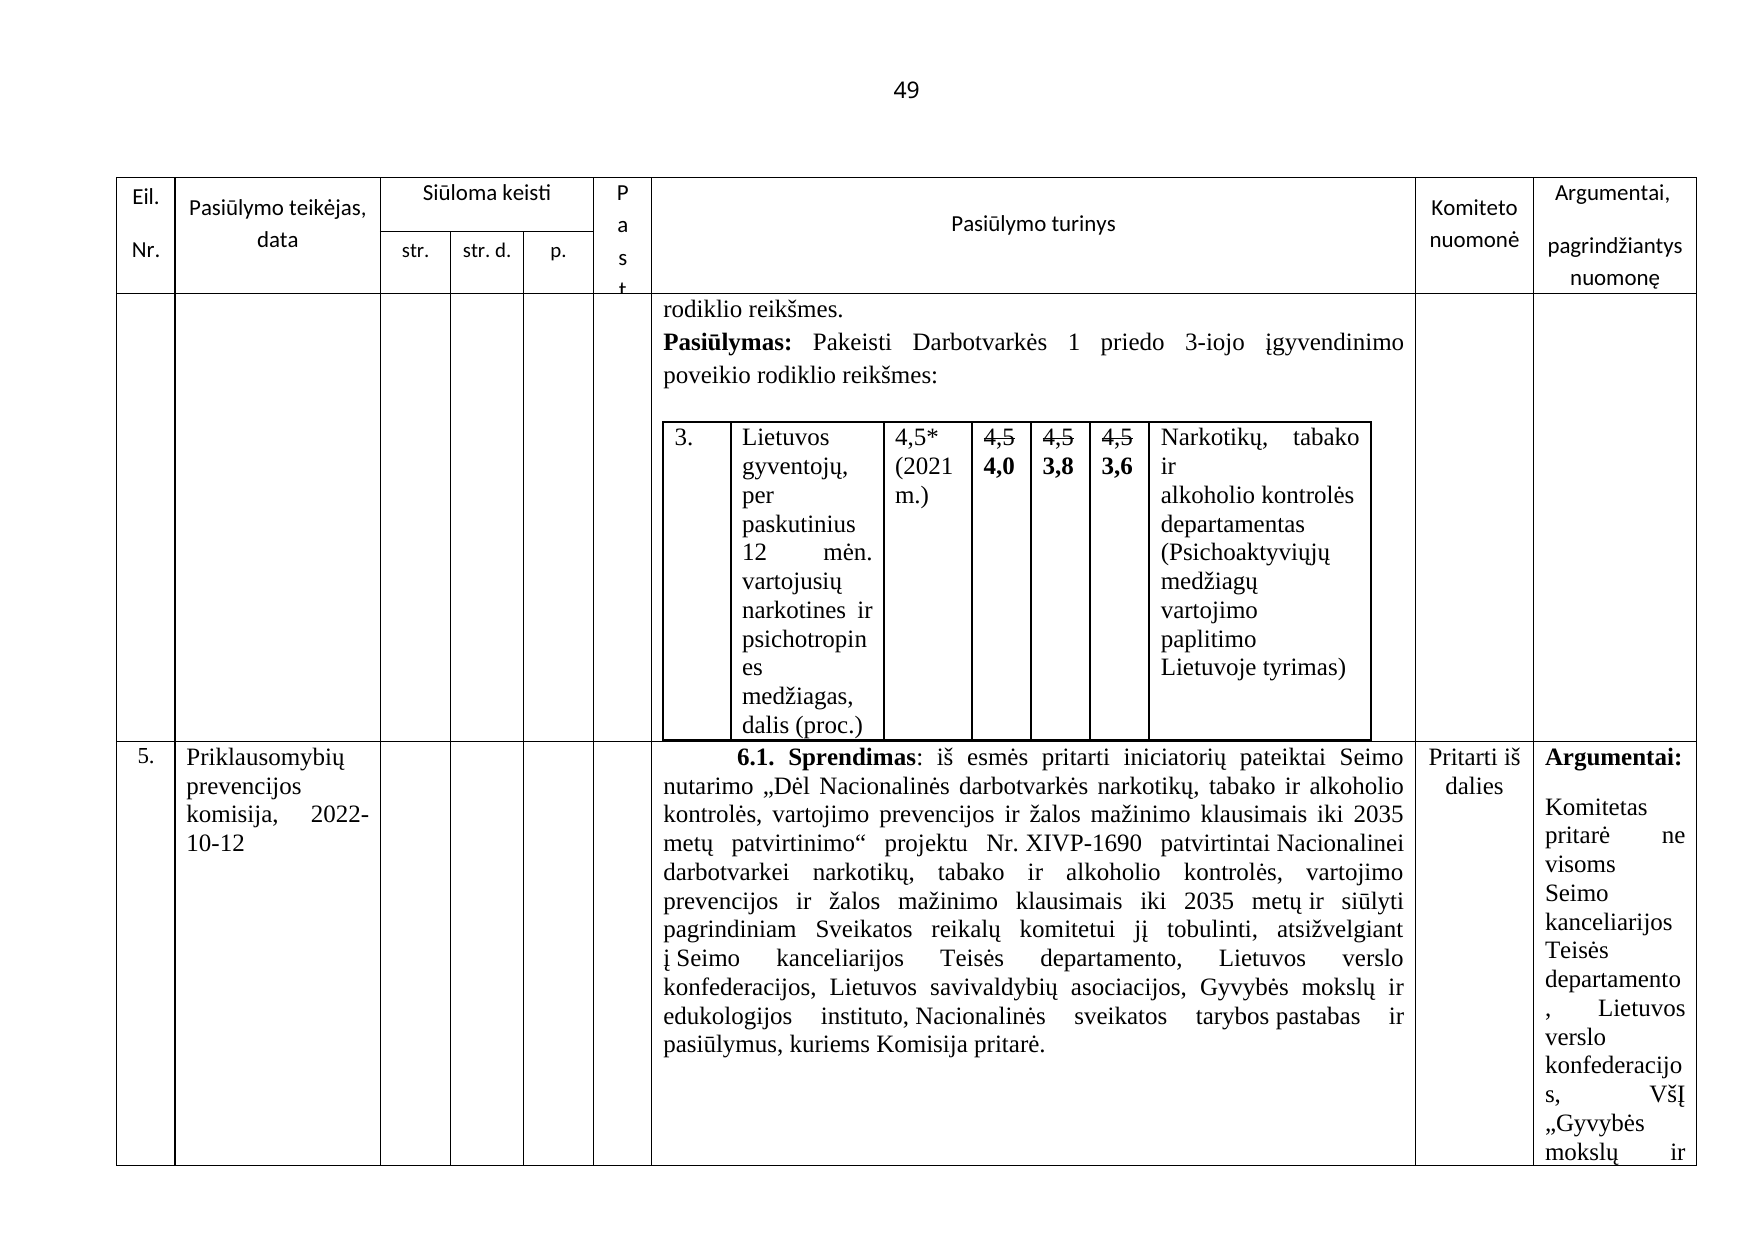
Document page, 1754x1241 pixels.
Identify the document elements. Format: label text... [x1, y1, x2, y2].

table_cell [176, 294, 380, 741]
table_header 4,5 3,6 [1091, 423, 1148, 739]
table_header Siūloma keisti [381, 178, 593, 231]
table_header 4,5 3,8 [1032, 423, 1089, 739]
table_cell Priklausomybių prevencijos komisija, 2022-10-12 [176, 742, 380, 1165]
table_cell [451, 742, 523, 1165]
table_cell [117, 294, 174, 741]
table_cell Pritarti iš dalies [1416, 742, 1533, 1165]
table_cell [524, 742, 593, 1165]
table_header Komiteto nuomonė [1416, 178, 1533, 293]
table_cell [451, 294, 523, 741]
table_cell [1534, 294, 1696, 741]
table_cell 5. [117, 742, 174, 1165]
table_cell rodiklio reikšmes. Pasiūlymas: Pakeisti Darbotvarkės 1 priedo 3-iojo įgyvendinimo poveikio rodiklio reikšmes: [652, 294, 1415, 741]
table_header Pastabos [594, 178, 651, 293]
table_header Pasiūlymo turinys [652, 178, 1415, 293]
table_header Lietuvos gyventojų, per paskutinius 12 mėn. vartojusių narkotines ir psichotropines medžiagas, dalis (proc.) [732, 423, 883, 739]
table_cell p. [524, 232, 593, 293]
table_cell [381, 742, 450, 1165]
table_cell 6.1. Sprendimas: iš esmės pritarti iniciatorių pateiktai Seimo nutarimo „Dėl Nacionalinės darbotvarkės narkotikų, tabako ir alkoholio kontrolės, vartojimo prevencijos ir žalos mažinimo klausimais iki 2035 metų patvirtinimo“ projektu Nr. XIVP-1690 patvirtintai Nacionalinei darbotvarkei narkotikų, tabako ir alkoholio kontrolės, vartojimo prevencijos ir žalos mažinimo klausimais iki 2035 metų ir siūlyti pagrindiniam Sveikatos reikalų komitetui jį tobulinti, atsižvelgiant į Seimo kanceliarijos Teisės departamento, Lietuvos verslo konfederacijos, Lietuvos savivaldybių asociacijos, Gyvybės mokslų ir edukologijos instituto, Nacionalinės sveikatos tarybos pastabas ir pasiūlymus, kuriems Komisija pritarė. [652, 742, 1415, 1165]
table_header 3. [664, 423, 730, 739]
table_cell str. d. [451, 232, 523, 293]
table_cell [594, 294, 651, 741]
table_cell [381, 294, 450, 741]
table_cell [1416, 294, 1533, 741]
table_header Argumentai, pagrindžiantys nuomonę [1534, 178, 1696, 293]
table_header Narkotikų, tabako ir alkoholio kontrolės departamentas (Psichoaktyviųjų medžiagų vartojimo paplitimo Lietuvoje tyrimas) [1150, 423, 1370, 739]
table_header 4,54,0 [973, 423, 1030, 739]
table_cell str. [381, 232, 450, 293]
table_cell [594, 742, 651, 1165]
table_header Eil. Nr. [117, 178, 174, 293]
table_header Pasiūlymo teikėjas, data [176, 178, 380, 293]
table_header 4,5* (2021 m.) [885, 423, 971, 739]
table_cell Argumentai: Komitetas pritarė ne visoms Seimo kanceliarijos Teisės departamento, Lietuvos verslo konfederacijos, VšĮ „Gyvybės mokslų ir [1534, 742, 1696, 1165]
table_cell [524, 294, 593, 741]
